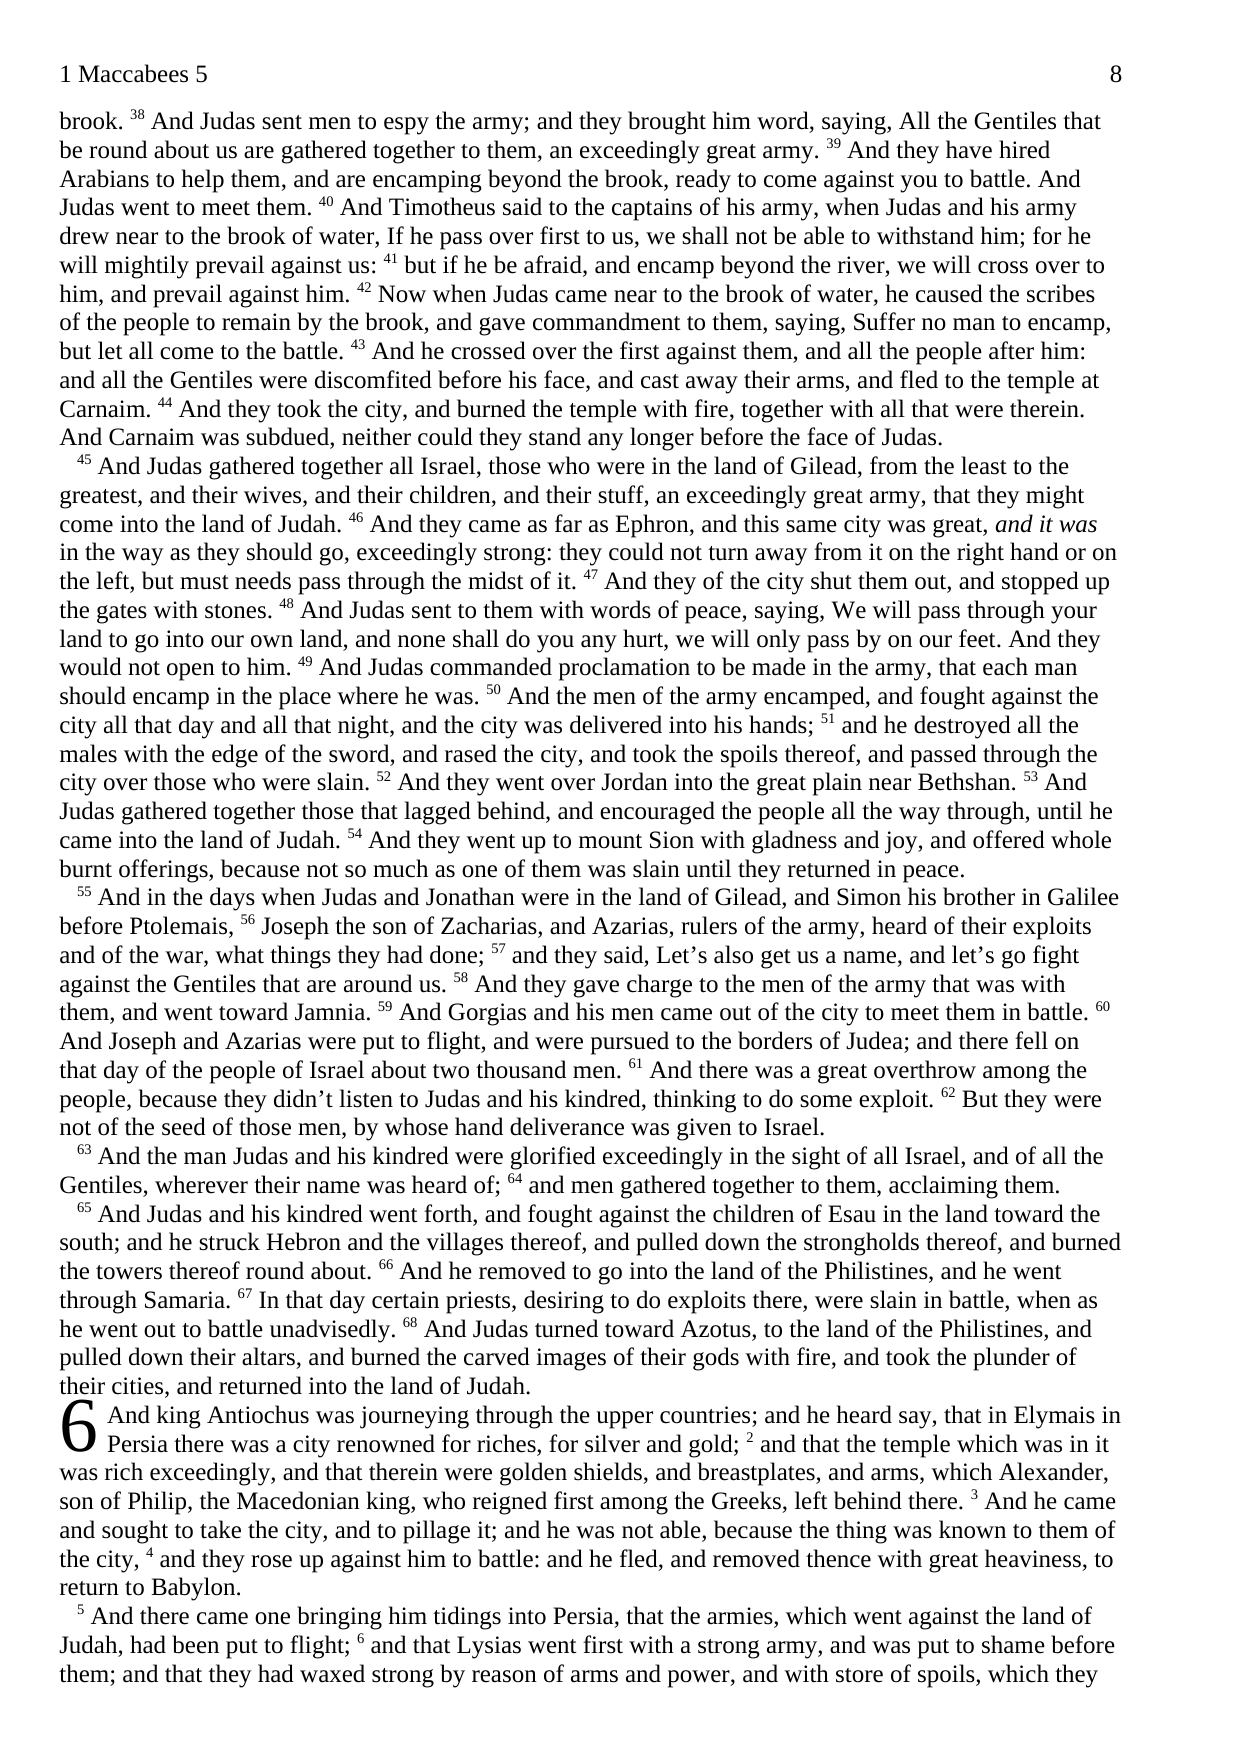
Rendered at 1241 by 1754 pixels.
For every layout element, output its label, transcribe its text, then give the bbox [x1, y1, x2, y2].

text 65 And Judas and his kindred went forth, and fought against the children of Esau in the land toward the south; and he struck Hebron and the villages thereof, and pulled down the strongholds thereof, and burned the towers thereof round about. 66 And he removed to go into the land of the Philistines, and he went through Samaria. 67 In that day certain priests, desiring to do exploits there, were slain in battle, when as he went out to battle unadvisedly. 68 And Judas turned toward Azotus, to the land of the Philistines, and pulled down their altars, and burned the carved images of their gods with fire, and took the plunder of their cities, and returned into the land of Judah. [59, 1199, 1122, 1400]
text 63 And the man Judas and his kindred were glorified exceedingly in the sight of all Israel, and of all the Gentiles, wherever their name was heard of; 64 and men gathered together to them, acclaiming them. [59, 1141, 1122, 1199]
text 45 And Judas gathered together all Israel, those who were in the land of Gilead, from the least to the greatest, and their wives, and their children, and their stuff, an exceedingly great army, that they might come into the land of Judah. 46 And they came as far as Ephron, and this same city was great, and it was in the way as they should go, exceedingly strong: they could not turn away from it on the right hand or on the left, but must needs pass through the midst of it. 47 And they of the city shut them out, and stopped up the gates with stones. 48 And Judas sent to them with words of peace, saying, We will pass through your land to go into our own land, and none shall do you any hurt, we will only pass by on our feet. And they would not open to him. 49 And Judas commanded proclamation to be made in the army, that each man should encamp in the place where he was. 50 And the men of the army encamped, and fought against the city all that day and all that night, and the city was delivered into his hands; 51 and he destroyed all the males with the edge of the sword, and rased the city, and took the spoils thereof, and passed through the city over those who were slain. 52 And they went over Jordan into the great plain near Bethshan. 53 And Judas gathered together those that lagged behind, and encouraged the people all the way through, until he came into the land of Judah. 54 And they went up to mount Sion with gladness and joy, and offered whole burnt offerings, because not so much as one of them was slain until they returned in peace. [59, 451, 1122, 882]
text brook. 38 And Judas sent men to espy the army; and they brought him word, saying, All the Gentiles that be round about us are gathered together to them, an exceedingly great army. 39 And they have hired Arabians to help them, and are encamping beyond the brook, ready to come against you to battle. And Judas went to meet them. 40 And Timotheus said to the captains of his army, when Judas and his army drew near to the brook of water, If he pass over first to us, we shall not be able to withstand him; for he will mightily prevail against us: 41 but if he be afraid, and encamp beyond the river, we will cross over to him, and prevail against him. 42 Now when Judas came near to the brook of water, he caused the scribes of the people to remain by the brook, and gave commandment to them, saying, Suffer no man to encamp, but let all come to the battle. 43 And he crossed over the first against them, and all the people after him: and all the Gentiles were discomfited before his face, and cast away their arms, and fled to the temple at Carnaim. 44 And they took the city, and burned the temple with fire, together with all that were therein. And Carnaim was subdued, neither could they stand any longer before the face of Judas. [59, 106, 1122, 451]
text 5 And there came one bringing him tidings into Persia, that the armies, which went against the land of Judah, had been put to flight; 6 and that Lysias went first with a strong army, and was put to shame before them; and that they had waxed strong by reason of arms and power, and with store of spoils, which they [59, 1601, 1122, 1687]
text 6And king Antiochus was journeying through the upper countries; and he heard say, that in Elymais in Persia there was a city renowned for riches, for silver and gold; 2 and that the temple which was in it was rich exceedingly, and that therein were golden shields, and breastplates, and arms, which Alexander, son of Philip, the Macedonian king, who reigned first among the Greeks, left behind there. 3 And he came and sought to take the city, and to pillage it; and he was not able, because the thing was known to them of the city, 4 and they rose up against him to battle: and he fled, and removed thence with great heaviness, to return to Babylon. [59, 1400, 1122, 1601]
text 55 And in the days when Judas and Jonathan were in the land of Gilead, and Simon his brother in Galilee before Ptolemais, 56 Joseph the son of Zacharias, and Azarias, rulers of the army, heard of their exploits and of the war, what things they had done; 57 and they said, Let’s also get us a name, and let’s go fight against the Gentiles that are around us. 58 And they gave charge to the men of the army that was with them, and went toward Jamnia. 59 And Gorgias and his men came out of the city to meet them in battle. 60 And Joseph and Azarias were put to flight, and were pursued to the borders of Judea; and there fell on that day of the people of Israel about two thousand men. 61 And there was a great overthrow among the people, because they didn’t listen to Judas and his kindred, thinking to do some exploit. 62 But they were not of the seed of those men, by whose hand deliverance was given to Israel. [59, 882, 1122, 1141]
